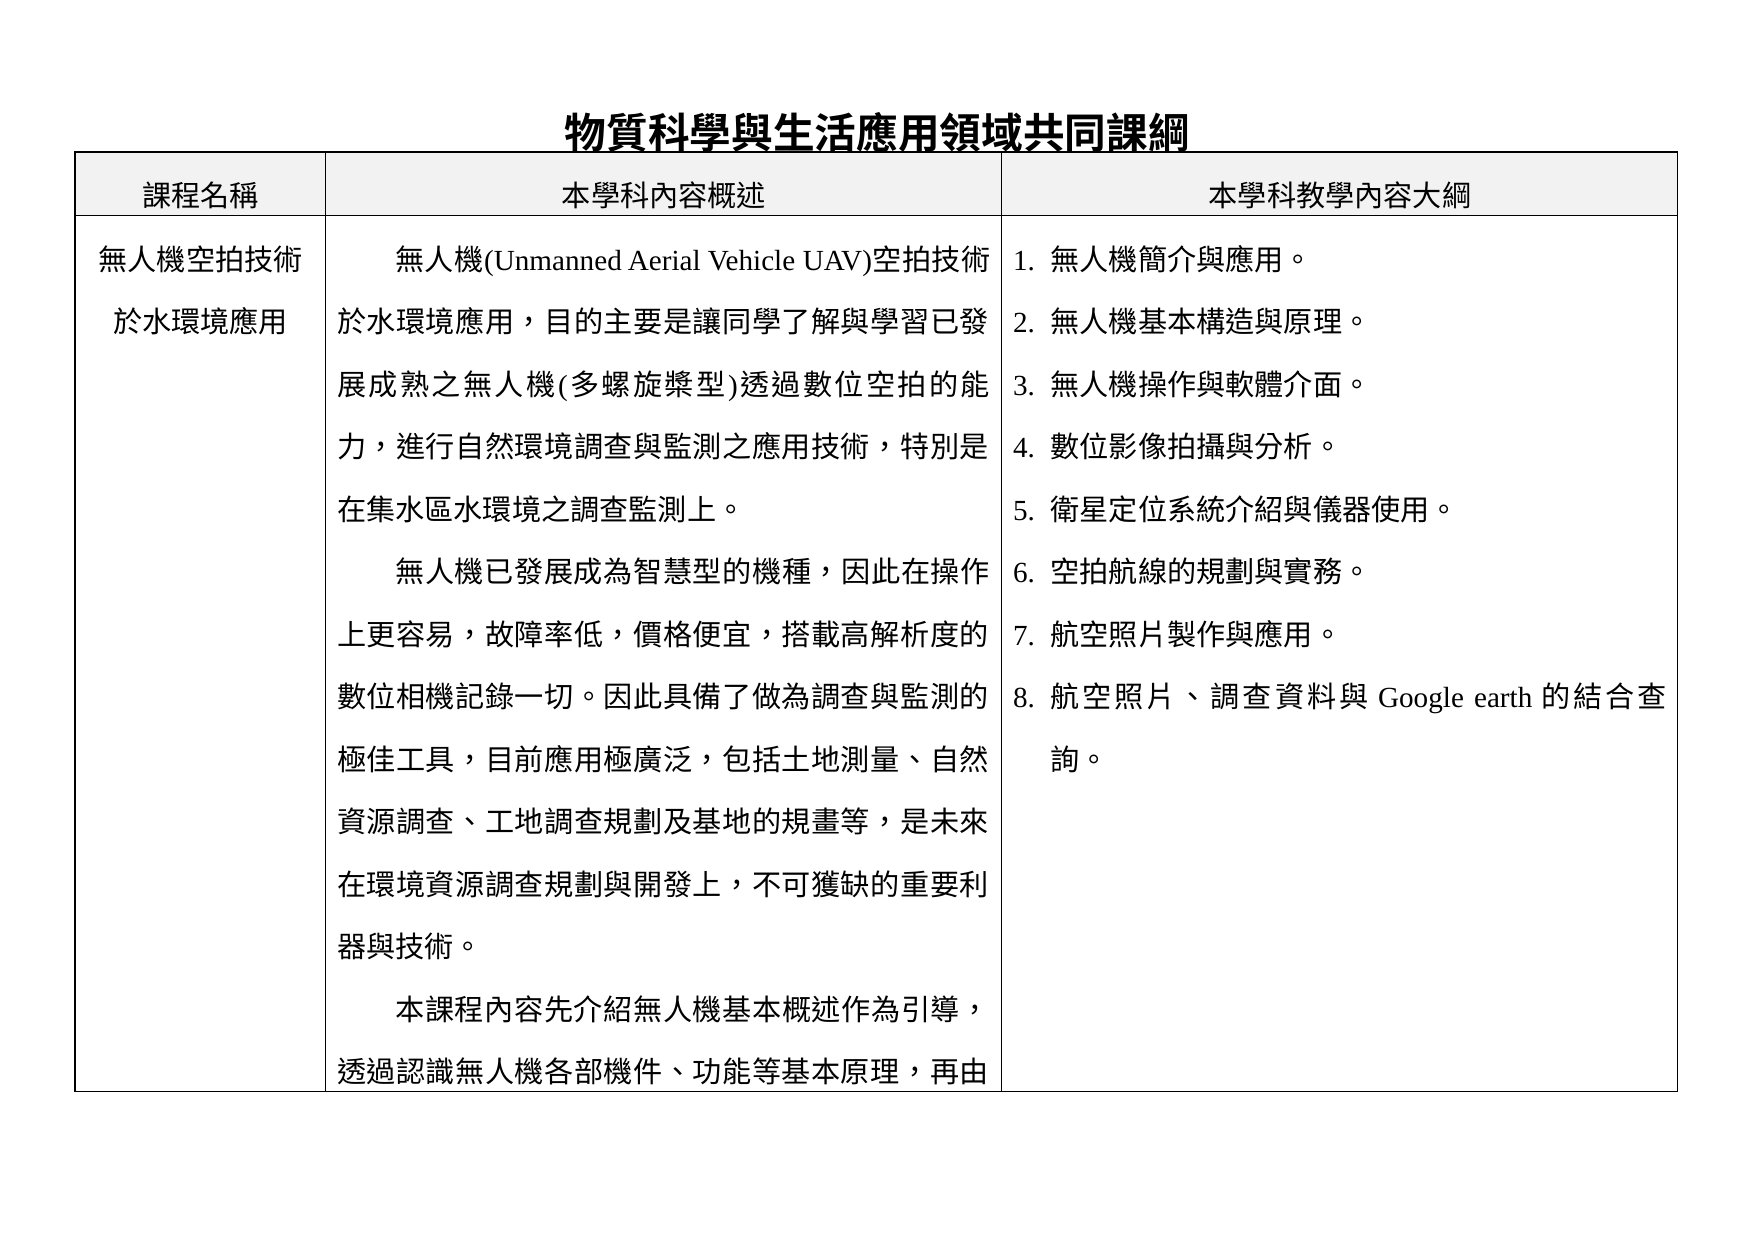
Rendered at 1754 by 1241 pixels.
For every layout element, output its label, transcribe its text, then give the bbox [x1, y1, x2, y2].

table_header 課程名稱 [76, 153, 325, 215]
table_header 本學科教學內容大綱 [1002, 153, 1677, 215]
table_cell 無人機簡介與應用。 無人機基本構造與原理。 無人機操作與軟體介面。 數位影像拍攝與分析。 衛星定位系統介紹與儀器使用。 空拍航線的規劃與實務。 航空照片製作與應用。 航空照片、調查資料與Google earth的結合查詢。 [1002, 216, 1677, 1091]
table_cell 無人機空拍技術於水環境應用 [76, 216, 325, 1091]
table_header 本學科內容概述 [326, 153, 1001, 215]
table_cell 無人機(Unmanned Aerial Vehicle UAV)空拍技術於水環境應用，目的主要是讓同學了解與學習已發展成熟之無人機(多螺旋槳型)透過數位空拍的能力，進行自然環境調查與監測之應用技術，特別是在集水區水環境之調查監測上。 無人機已發展成為智慧型的機種，因此在操作上更容易，故障率低，價格便宜，搭載高解析度的數位相機記錄一切。因此具備了做為調查與監測的極佳工具，目前應用極廣泛，包括土地測量、自然資源調查、工地調查規劃及基地的規畫等，是未來在環境資源調查規劃與開發上，不可獲缺的重要利器與技術。 本課程內容先介紹無人機基本概述作為引導，透過認識無人機各部機件、功能等基本原理，再由 [326, 216, 1001, 1091]
text 物質科學與生活應用領域共同課綱 [75, 89, 1679, 151]
